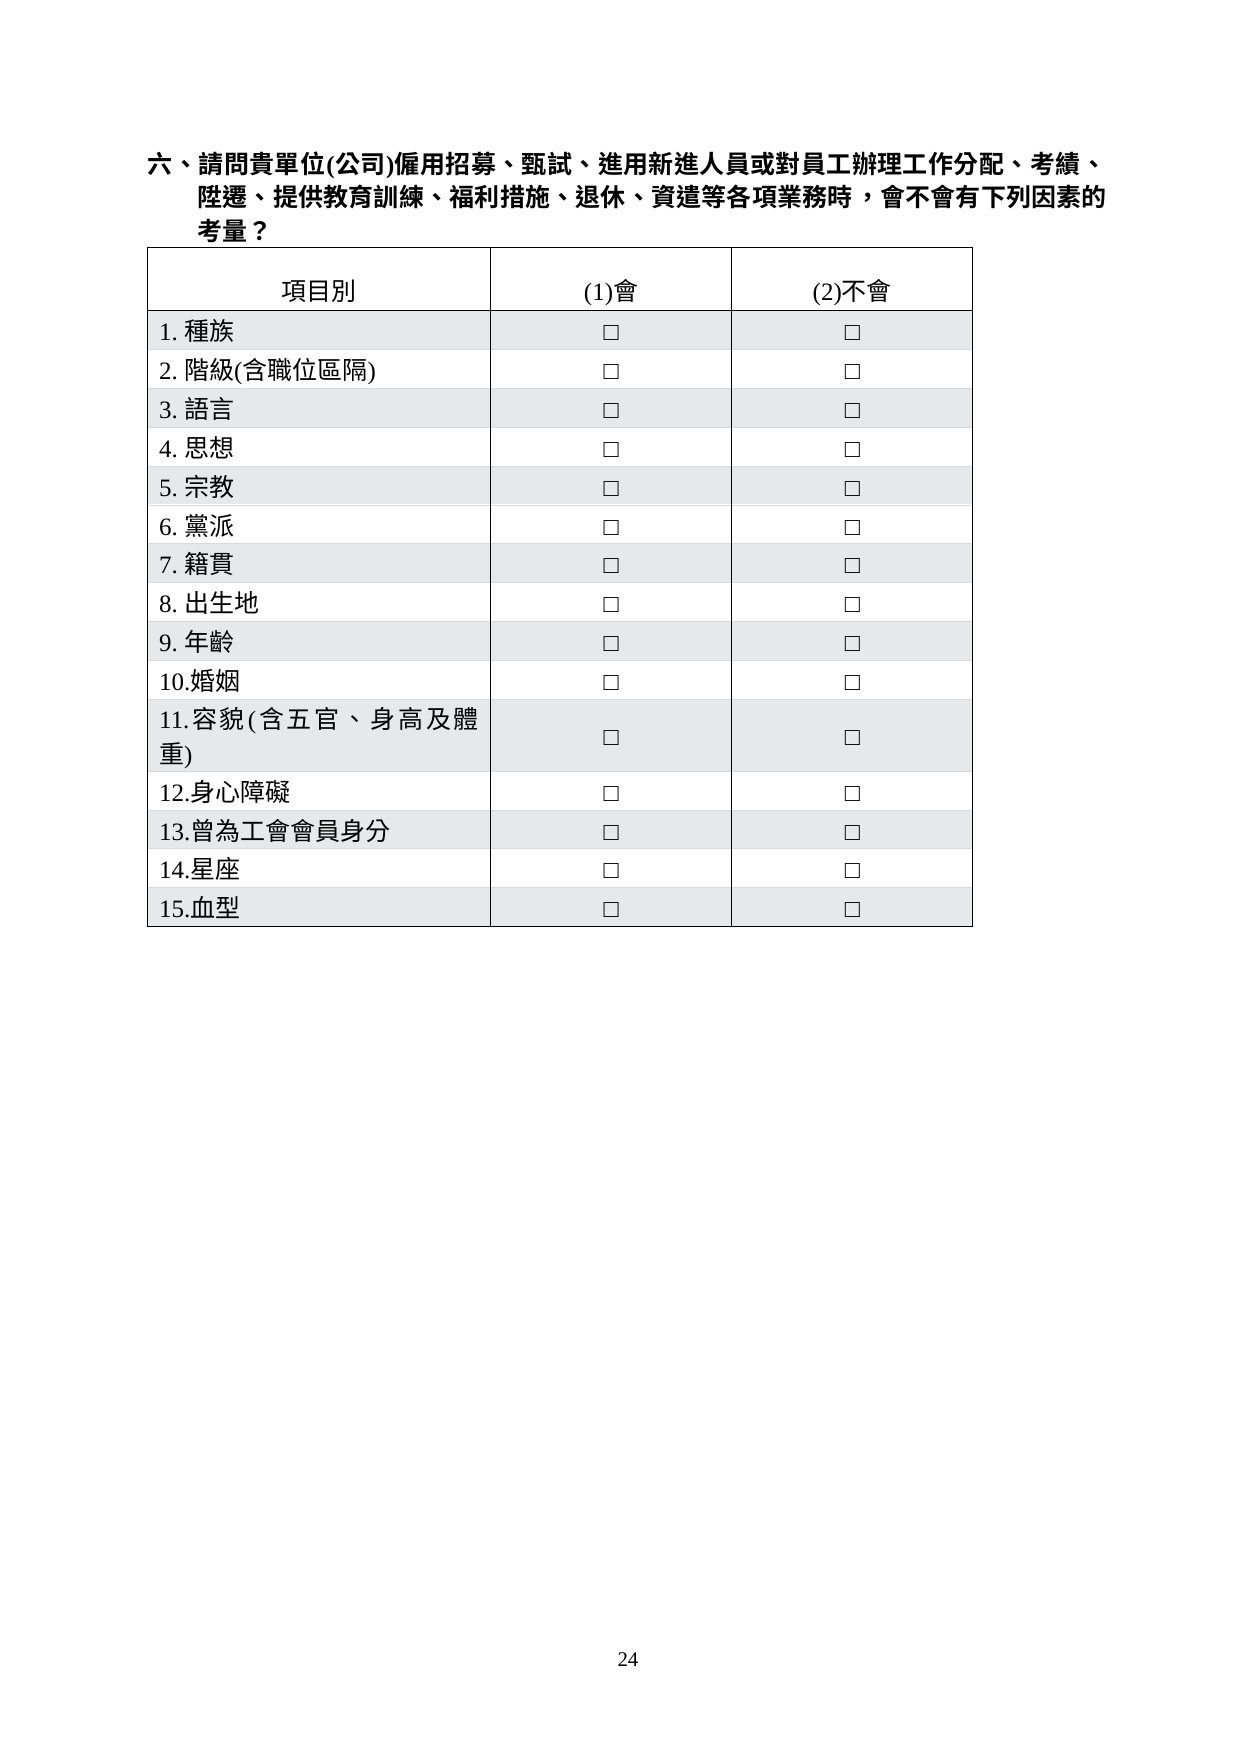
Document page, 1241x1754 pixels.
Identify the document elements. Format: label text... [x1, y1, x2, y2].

table_cell □ [732, 888, 972, 926]
table_cell □ [732, 350, 972, 388]
table_cell 6. 黨派 [148, 506, 490, 543]
table_cell □ [732, 772, 972, 809]
table_cell □ [491, 311, 731, 349]
table_cell □ [491, 583, 731, 621]
table_cell □ [491, 888, 731, 926]
table_cell □ [491, 772, 731, 809]
table_cell □ [732, 849, 972, 887]
table_cell □ [491, 622, 731, 660]
table_cell 10.婚姻 [148, 661, 490, 699]
table_header (2)不會 [732, 248, 972, 310]
table_cell 14.星座 [148, 849, 490, 887]
table_cell □ [491, 350, 731, 388]
table_header 項目別 [148, 248, 490, 310]
table_cell 7. 籍貫 [148, 544, 490, 582]
table_cell □ [732, 622, 972, 660]
table_cell □ [491, 661, 731, 699]
table_cell □ [732, 700, 972, 771]
table_cell 8. 出生地 [148, 583, 490, 621]
table_cell □ [732, 583, 972, 621]
table_cell □ [732, 544, 972, 582]
table_cell □ [491, 700, 731, 771]
table_cell 1. 種族 [148, 311, 490, 349]
table_cell 4. 思想 [148, 428, 490, 466]
table_cell □ [491, 428, 731, 466]
table_cell □ [732, 506, 972, 543]
table_cell 3. 語言 [148, 389, 490, 427]
table_cell □ [491, 544, 731, 582]
table_cell 2. 階級(含職位區隔) [148, 350, 490, 388]
table_cell □ [732, 311, 972, 349]
table_cell 15.血型 [148, 888, 490, 926]
table_cell 11.容貌(含五官、身高及體重) [148, 700, 490, 771]
table_cell □ [732, 389, 972, 427]
table_cell □ [491, 506, 731, 543]
table_cell 12.身心障礙 [148, 772, 490, 809]
table_cell 13.曾為工會會員身分 [148, 811, 490, 848]
table_cell □ [491, 389, 731, 427]
table_cell □ [491, 811, 731, 848]
table_cell □ [491, 467, 731, 504]
table_header (1)會 [491, 248, 731, 310]
table_cell □ [732, 428, 972, 466]
table_cell □ [491, 849, 731, 887]
table_cell 5. 宗教 [148, 467, 490, 504]
table_cell □ [732, 811, 972, 848]
table_cell □ [732, 467, 972, 504]
text 六、請問貴單位(公司)僱用招募、甄試、進用新進人員或對員工辦理工作分配、考績、陞遷、提供教育訓練、福利措施、退休、資遣等各項業務時，會不會有下列因素的考量？ [148, 147, 1107, 247]
table_cell 9. 年齡 [148, 622, 490, 660]
table_cell □ [732, 661, 972, 699]
